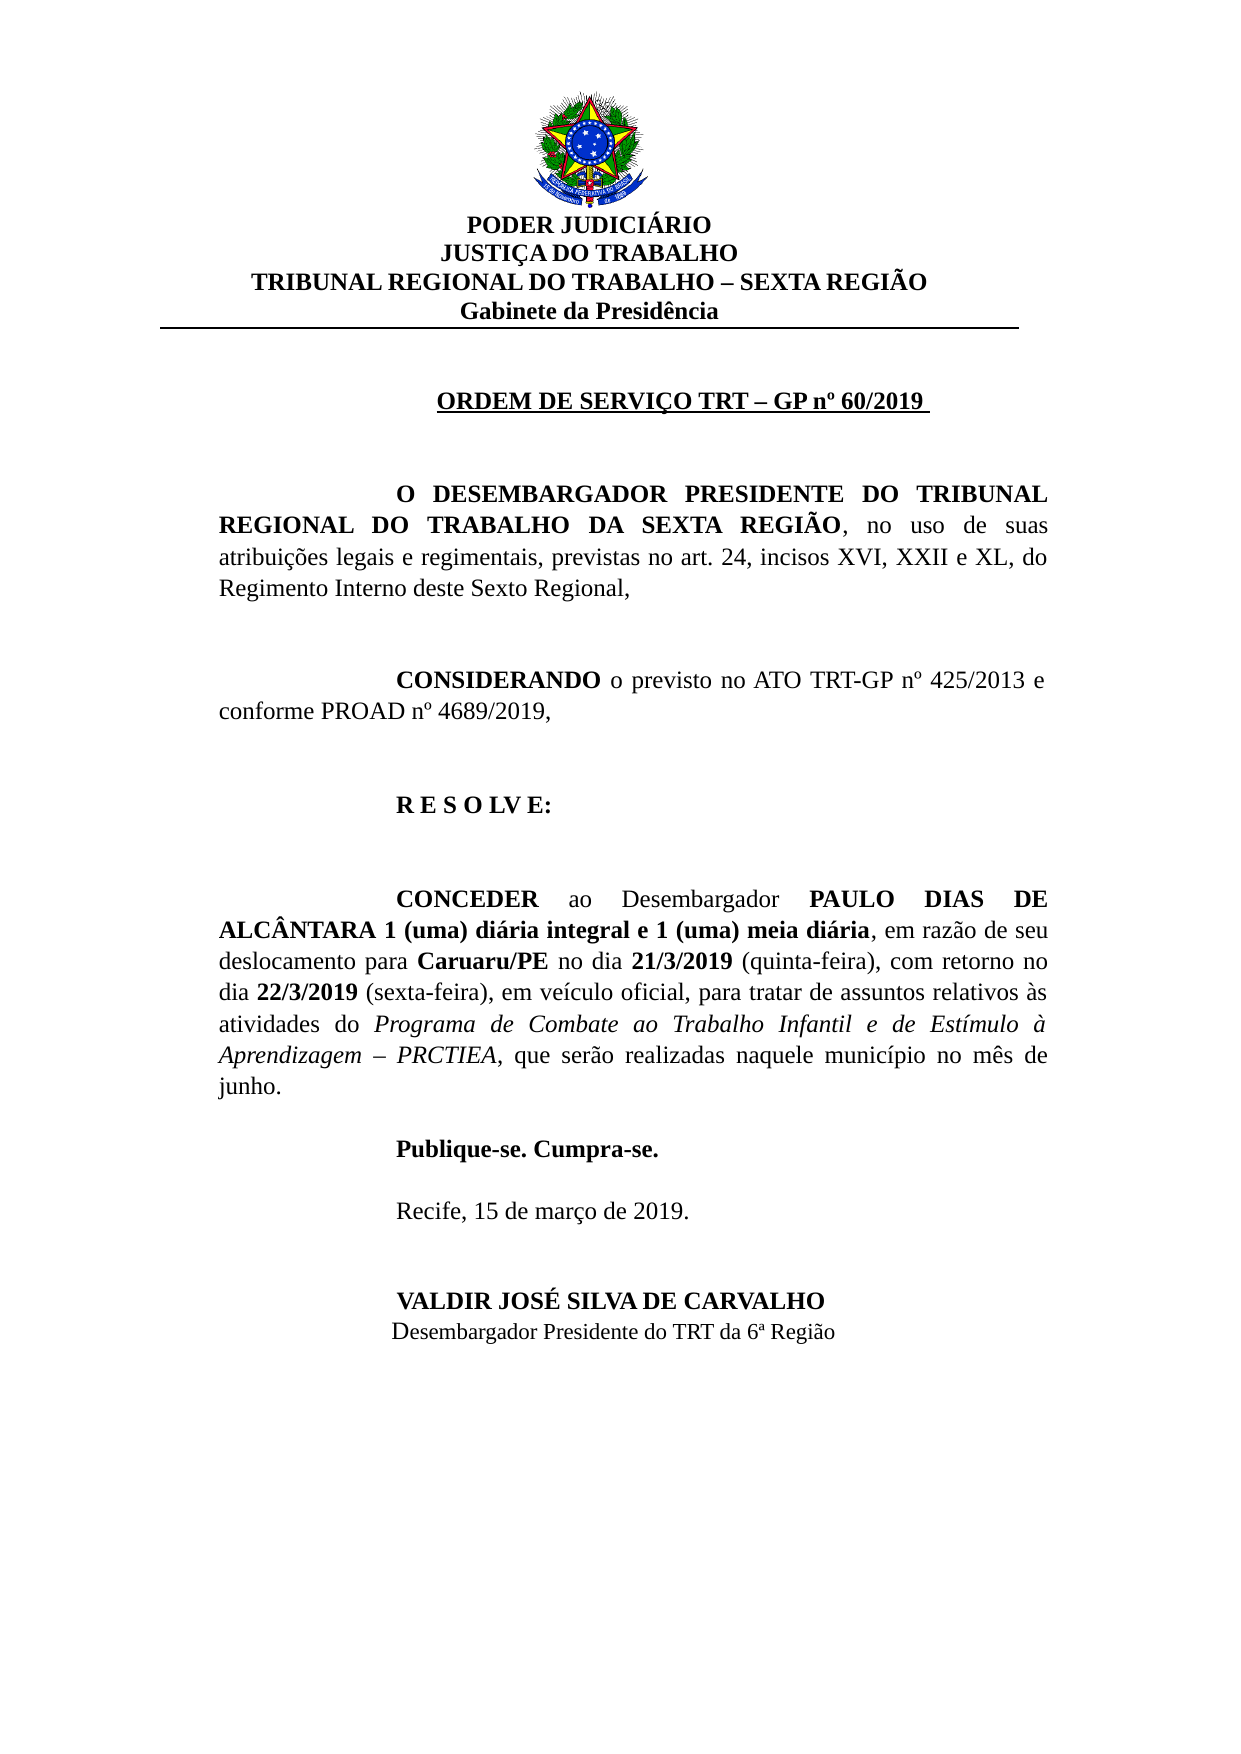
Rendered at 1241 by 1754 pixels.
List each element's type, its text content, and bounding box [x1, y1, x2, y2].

picture [527, 88, 651, 210]
text O DESEMBARGADOR PRESIDENTE DO TRIBUNAL REGIONAL DO TRABALHO DA SEXTA REGIÃO, no uso de suas atribuições legais e regimentais, previstas no art. 24, incisos XVI, XXII e XL, do Regimento Interno deste Sexto Regional, [218, 478, 1048, 603]
text CONCEDER ao Desembargador PAULO DIAS DE ALCÂNTARA 1 (uma) diária integral e 1 (uma) meia diária, em razão de seu deslocamento para Caruaru/PE no dia 21/3/2019 (quinta-feira), com retorno no dia 22/3/2019 (sexta-feira), em veículo oficial, para tratar de assuntos relativos às atividades do Programa de Combate ao Trabalho Infantil e de Estímulo à Aprendizagem – PRCTIEA, que serão realizadas naquele município no mês de junho. [218, 882, 1048, 1101]
text Recife, 15 de março de 2019. [218, 1194, 960, 1226]
subtitle ORDEM DE SERVIÇO TRT – GP nº 60/2019 [343, 386, 960, 415]
text Desembargador Presidente do TRT da 6ª Região [218, 1314, 960, 1346]
text Publique-se. Cumpra-se. [218, 1132, 960, 1163]
text CONSIDERANDO o previsto no ATO TRT-GP nº 425/2013 e conforme PROAD nº 4689/2019, [218, 663, 1045, 726]
text VALDIR JOSÉ SILVA DE CARVALHO [218, 1286, 960, 1314]
text R E S O LV E: [218, 788, 960, 819]
